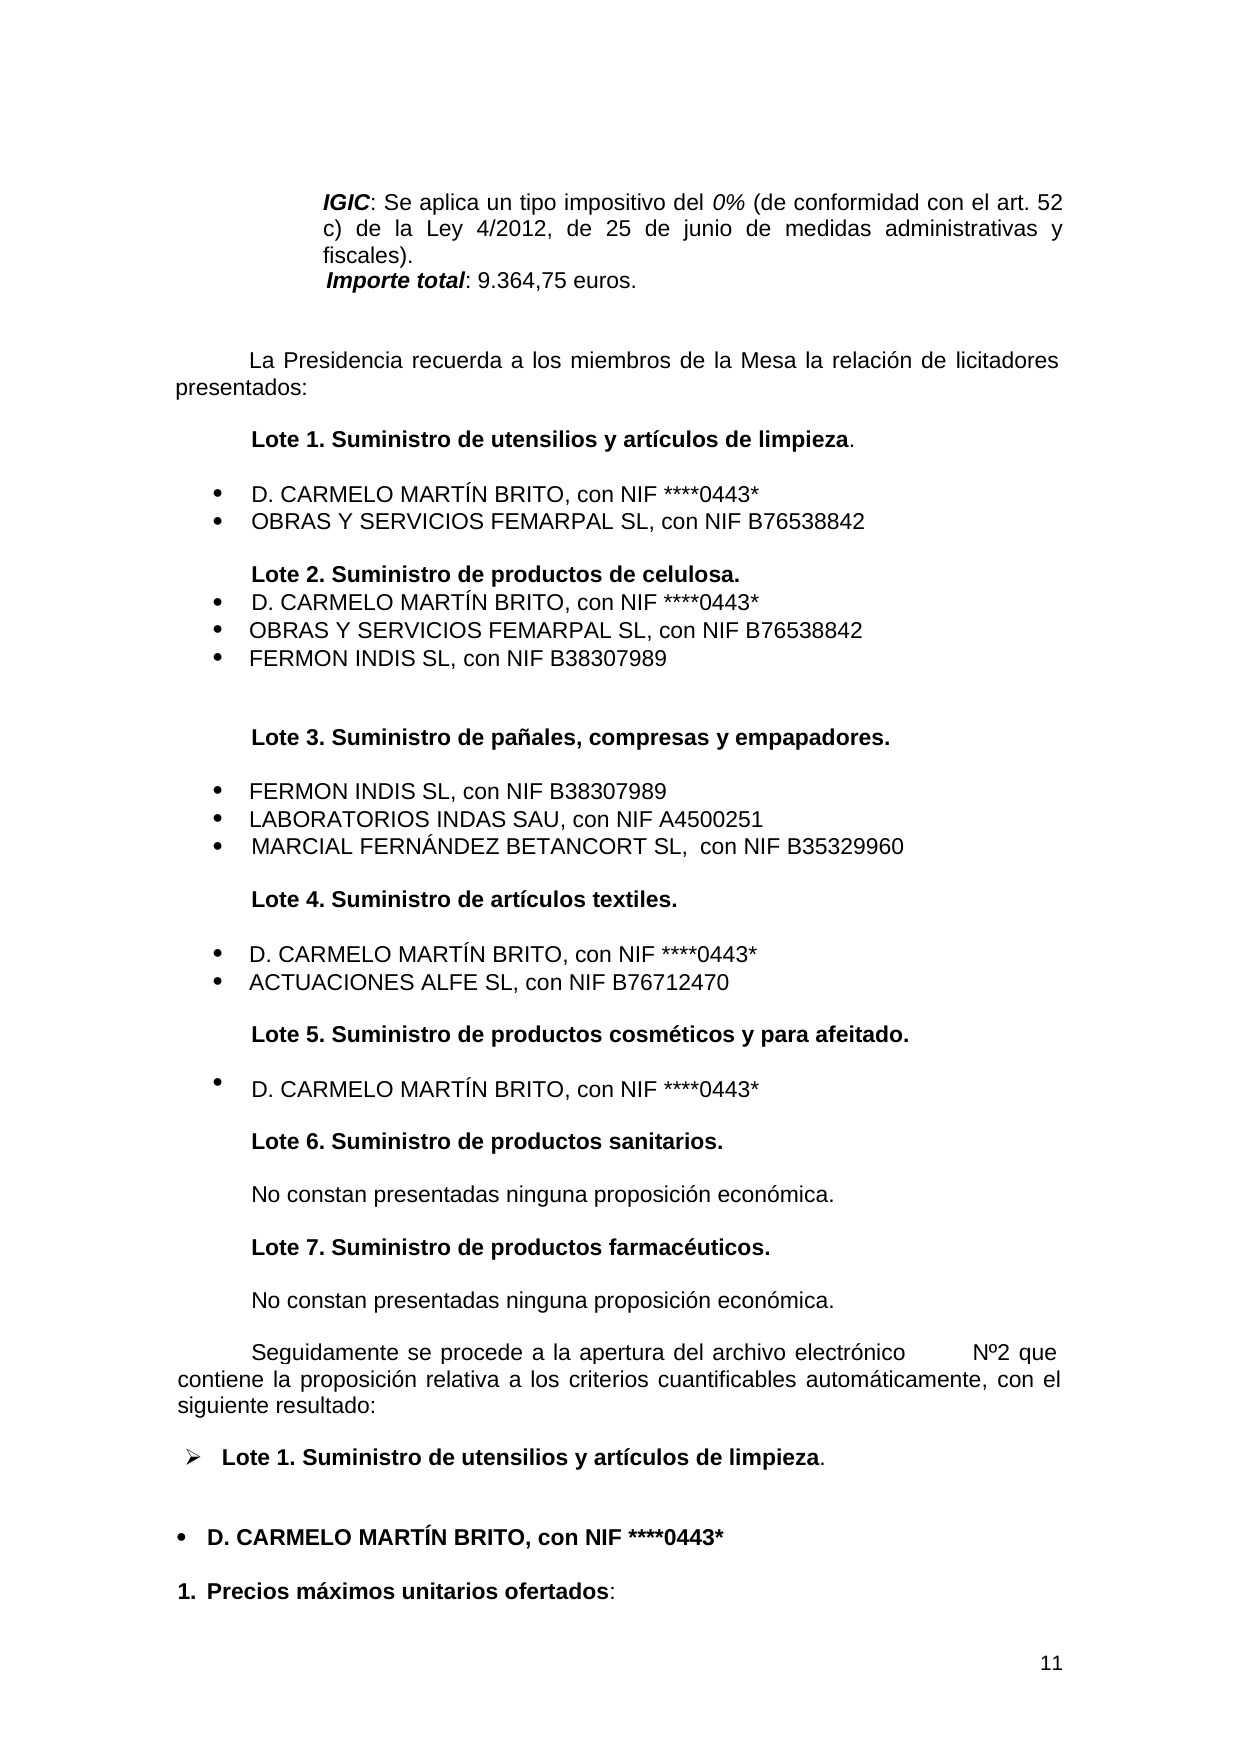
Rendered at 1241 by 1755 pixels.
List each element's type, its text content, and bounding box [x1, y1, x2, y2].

text 11 [1040, 1651, 1065, 1675]
text Lote 1. Suministro de utensilios y artículos de limpieza. [251, 426, 857, 452]
text Lote 3. Suministro de pañales, compresas y empapadores. [251, 723, 892, 750]
text MARCIAL FERNÁNDEZ BETANCORT SL, con NIF B35329960 [251, 833, 907, 859]
text  [213, 643, 226, 671]
text  [213, 616, 226, 643]
text Lote 5. Suministro de productos cosméticos y para afeitado. [251, 1021, 912, 1047]
text  [213, 479, 226, 507]
text Importe total: 9.364,75 euros. [326, 268, 1065, 294]
text Nº2 que [972, 1339, 1066, 1366]
text No constan presentadas ninguna proposición económica. [251, 1181, 837, 1207]
text D. CARMELO MARTÍN BRITO, con NIF ****0443* [251, 481, 867, 507]
text Lote 6. Suministro de productos sanitarios. [251, 1128, 725, 1154]
list Lote 1. Suministro de utensilios y artículos de limpieza. [184, 1444, 828, 1471]
text  [213, 832, 226, 860]
text No constan presentadas ninguna proposición económica. [251, 1287, 837, 1313]
text D. CARMELO MARTÍN BRITO, con NIF ****0443* [251, 589, 867, 615]
text Lote 2. Suministro de productos de celulosa. [251, 561, 867, 587]
text Lote 4. Suministro de artículos textiles. [251, 886, 680, 913]
text La Presidencia recuerda a los miembros de la Mesa la relación de licitadores presentados: [175, 347, 1065, 400]
text  [213, 1074, 226, 1095]
text  [213, 588, 226, 616]
text Seguidamente se procede a la apertura del archivo electrónico [251, 1339, 959, 1364]
list D. CARMELO MARTÍN BRITO, con NIF ****0443* [177, 1523, 726, 1550]
text  [213, 507, 226, 535]
text  [213, 804, 226, 832]
text  [213, 939, 226, 967]
text D. CARMELO MARTÍN BRITO, con NIF ****0443* ACTUACIONES ALFE SL, con NIF B76712470 [249, 941, 760, 995]
text contiene la proposición relativa a los criterios cuantificables automáticamente, con el siguiente resultado: [177, 1366, 1065, 1418]
text OBRAS Y SERVICIOS FEMARPAL SL, con NIF B76538842 FERMON INDIS SL, con NIF B38307989 [249, 617, 867, 671]
text D. CARMELO MARTÍN BRITO, con NIF ****0443* [251, 1076, 761, 1102]
text 1. Precios máximos unitarios ofertados: [177, 1578, 618, 1604]
text OBRAS Y SERVICIOS FEMARPAL SL, con NIF B76538842 [251, 508, 867, 535]
text  [213, 967, 226, 995]
text  [213, 777, 226, 804]
text FERMON INDIS SL, con NIF B38307989 LABORATORIOS INDAS SAU, con NIF A4500251 [249, 778, 767, 832]
text Lote 7. Suministro de productos farmacéuticos. [251, 1234, 772, 1260]
text IGIC: Se aplica un tipo impositivo del 0% (de conformidad con el art. 52 c) de la Ley 4/2012, de 25 de junio de medidas administrativas y fiscales). [323, 189, 1063, 268]
